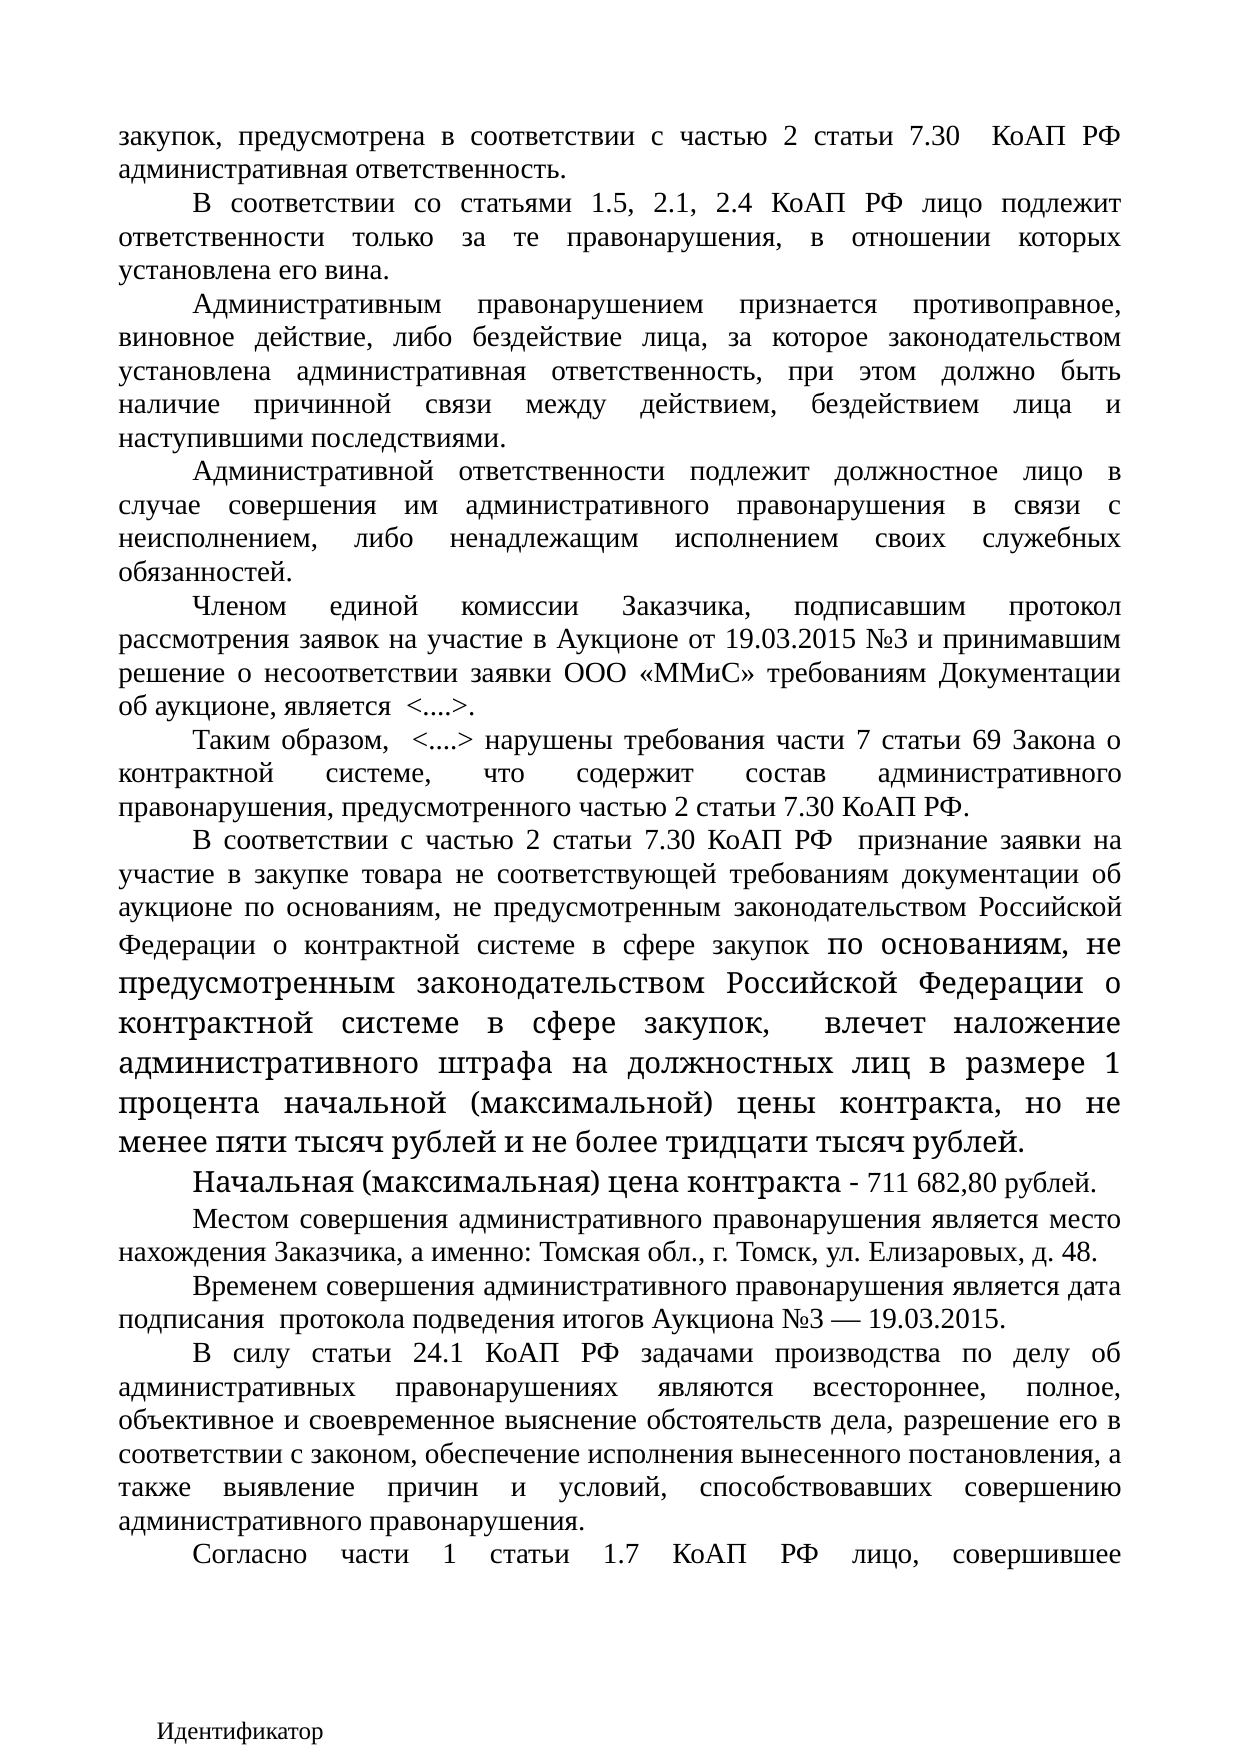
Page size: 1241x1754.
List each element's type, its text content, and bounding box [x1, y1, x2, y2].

text Временем совершения административного правонарушения является дата подписания протокола подведения итогов Аукциона №3 — 19.03.2015. [118, 1268, 1122, 1335]
text В соответствии с частью 2 статьи 7.30 КоАП РФ признание заявки на участие в закупке товара не соответствующей требованиям документации об аукционе по основаниям, не предусмотренным законодательством Российской Федерации о контрактной системе в сфере закупок по основаниям, не предусмотренным законодательством Российской Федерации о контрактной системе в сфере закупок, влечет наложение административного штрафа на должностных лиц в размере 1 процента начальной (максимальной) цены контракта, но не менее пяти тысяч рублей и не более тридцати тысяч рублей. [118, 822, 1122, 1161]
text Членом единой комиссии Заказчика, подписавшим протокол рассмотрения заявок на участие в Аукционе от 19.03.2015 №3 и принимавшим решение о несоответствии заявки ООО «ММиС» требованиям Документации об аукционе, является <....>. [118, 588, 1122, 722]
text Административной ответственности подлежит должностное лицо в случае совершения им административного правонарушения в связи с неисполнением, либо ненадлежащим исполнением своих служебных обязанностей. [118, 453, 1122, 588]
text Начальная (максимальная) цена контракта - 711 682,80 рублей. [118, 1161, 1122, 1201]
text В силу статьи 24.1 КоАП РФ задачами производства по делу об административных правонарушениях являются всестороннее, полное, объективное и своевременное выяснение обстоятельств дела, разрешение его в соответствии с законом, обеспечение исполнения вынесенного постановления, а также выявление причин и условий, способствовавших совершению административного правонарушения. [118, 1335, 1122, 1536]
text Согласно части 1 статьи 1.7 КоАП РФ лицо, совершившее [118, 1536, 1122, 1570]
text Местом совершения административного правонарушения является место нахождения Заказчика, а именно: Томская обл., г. Томск, ул. Елизаровых, д. 48. [118, 1201, 1122, 1268]
text Административным правонарушением признается противоправное, виновное действие, либо бездействие лица, за которое законодательством установлена административная ответственность, при этом должно быть наличие причинной связи между действием, бездействием лица и наступившими последствиями. [118, 286, 1122, 453]
text закупок, предусмотрена в соответствии с частью 2 статьи 7.30 КоАП РФ административная ответственность. [118, 118, 1122, 185]
text В соответствии со статьями 1.5, 2.1, 2.4 КоАП РФ лицо подлежит ответственности только за те правонарушения, в отношении которых установлена его вина. [118, 185, 1122, 286]
text Таким образом, <....> нарушены требования части 7 статьи 69 Закона о контрактной системе, что содержит состав административного правонарушения, предусмотренного частью 2 статьи 7.30 КоАП РФ. [118, 722, 1122, 822]
